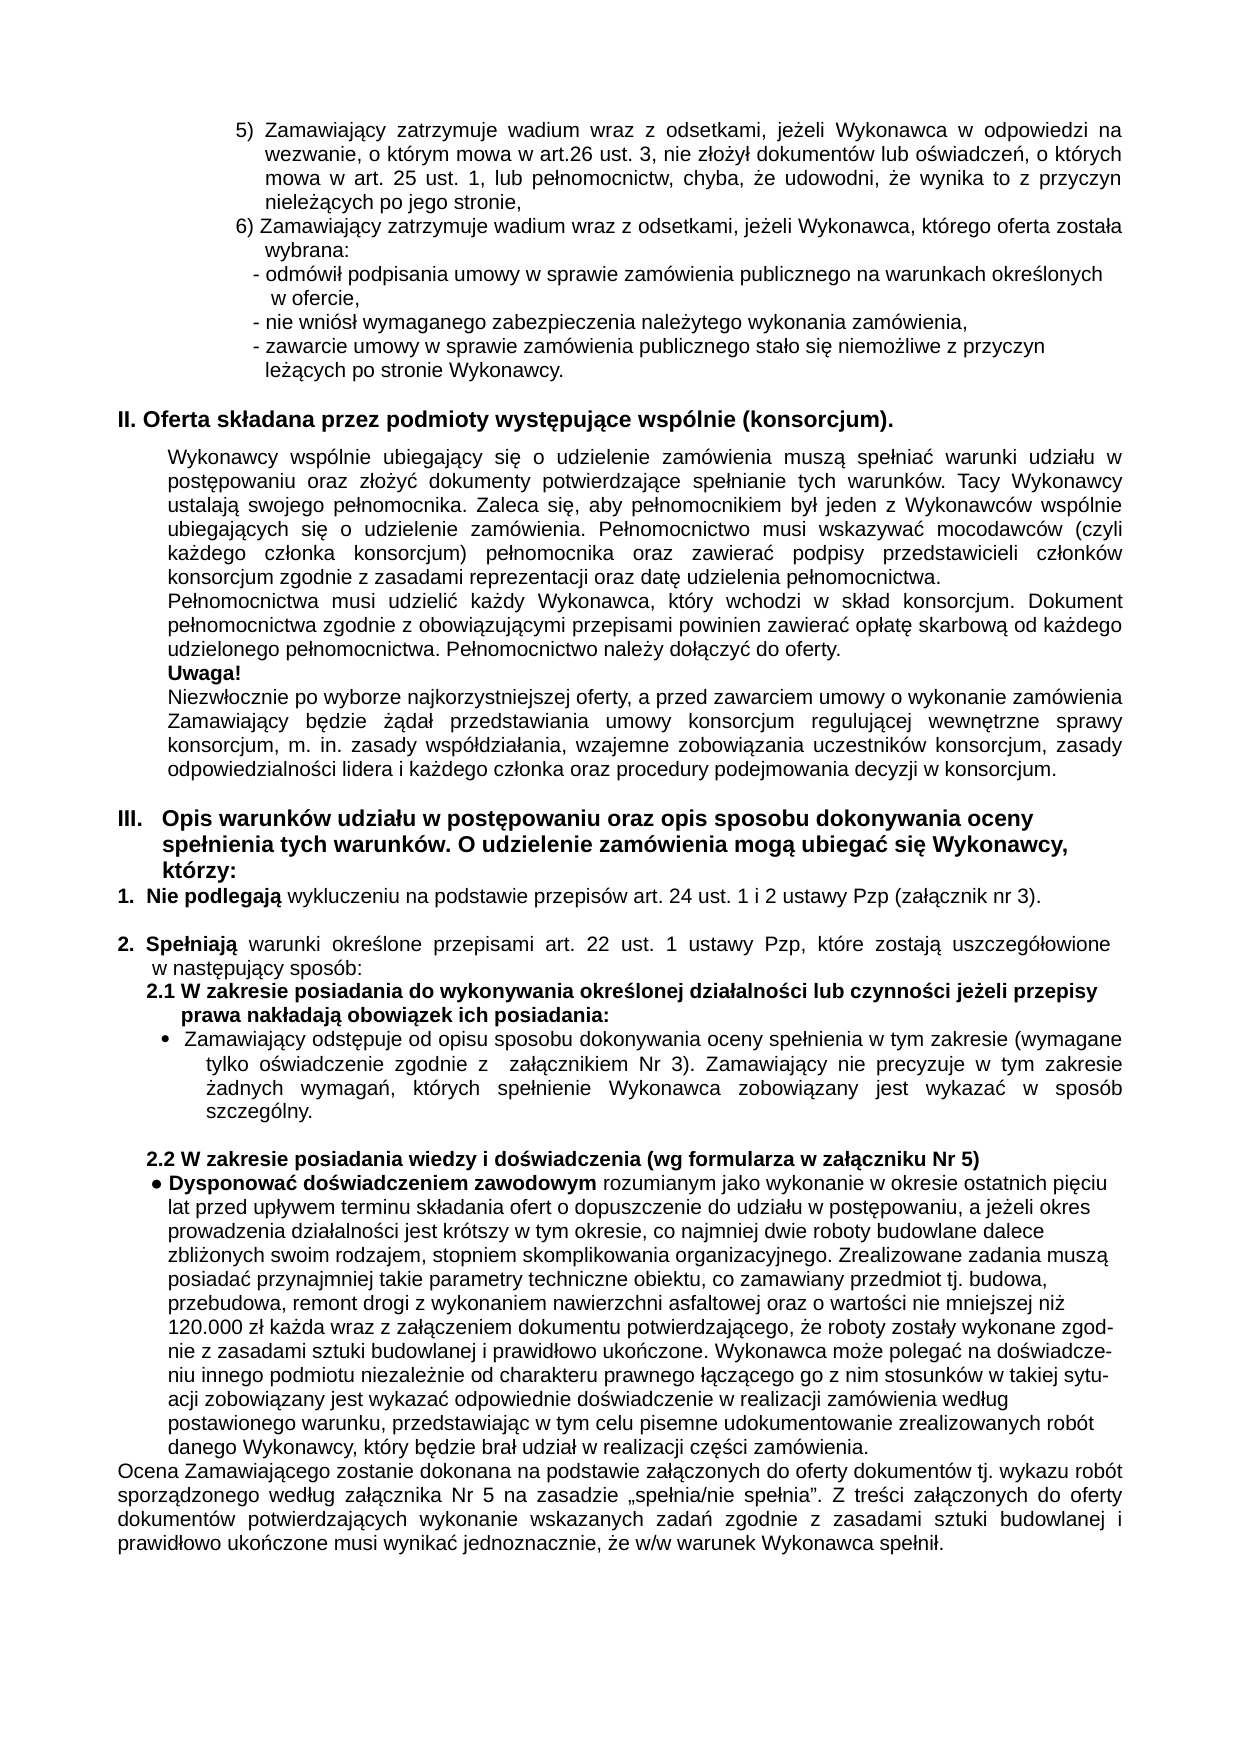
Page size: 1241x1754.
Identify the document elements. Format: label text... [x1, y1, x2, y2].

text 2.2 W zakresie posiadania wiedzy i doświadczenia (wg formularza w załączniku Nr 5) [117, 1147, 1123, 1171]
list Opis warunków udziału w postępowaniu oraz opis sposobu dokonywania oceny [117, 804, 1123, 831]
list II. Oferta składana przez podmioty występujące wspólnie (konsorcjum). [116, 406, 1123, 432]
text 2. Spełniają warunki określone przepisami art. 22 ust. 1 ustawy Pzp, które zostają uszczegółowione w następujący sposób: [117, 931, 1123, 979]
list 120.000 zł każda wraz z załączeniem dokumentu potwierdzającego, że roboty zostały wykonane zgod- [116, 1315, 1123, 1339]
list danego Wykonawcy, który będzie brał udział w realizacji części zamówienia. [116, 1435, 1123, 1459]
text Wykonawcy wspólnie ubiegający się o udzielenie zamówienia muszą spełniać warunki udziału w postępowaniu oraz złożyć dokumenty potwierdzające spełnianie tych warunków. Tacy Wykonawcy ustalają swojego pełnomocnika. Zaleca się, aby pełnomocnikiem był jeden z Wykonawców wspólnie ubiegających się o udzielenie zamówienia. Pełnomocnictwo musi wskazywać mocodawców (czyli każdego członka konsorcjum) pełnomocnika oraz zawierać podpisy przedstawicieli członków konsorcjum zgodnie z zasadami reprezentacji oraz datę udzielenia pełnomocnictwa. [167, 445, 1123, 589]
list prowadzenia działalności jest krótszy w tym okresie, co najmniej dwie roboty budowlane dalece [116, 1219, 1123, 1243]
text 6) Zamawiający zatrzymuje wadium wraz z odsetkami, jeżeli Wykonawca, którego oferta została wybrana: [235, 214, 1123, 262]
list nie z zasadami sztuki budowlanej i prawidłowo ukończone. Wykonawca może polegać na doświadcze- [116, 1339, 1123, 1363]
list leżących po stronie Wykonawcy. [235, 358, 1123, 382]
list - zawarcie umowy w sprawie zamówienia publicznego stało się niemożliwe z przyczyn [235, 334, 1123, 358]
text Pełnomocnictwa musi udzielić każdy Wykonawca, który wchodzi w skład konsorcjum. Dokument pełnomocnictwa zgodnie z obowiązującymi przepisami powinien zawierać opłatę skarbową od każdego udzielonego pełnomocnictwa. Pełnomocnictwo należy dołączyć do oferty. [167, 589, 1123, 661]
list Zamawiający odstępuje od opisu sposobu dokonywania oceny spełnienia w tym zakresie (wymagane tylko oświadczenie zgodnie z załącznikiem Nr 3). Zamawiający nie precyzuje w tym zakresie żadnych wymagań, których spełnienie Wykonawca zobowiązany jest wykazać w sposób szczególny. [162, 1027, 1123, 1123]
list niu innego podmiotu niezależnie od charakteru prawnego łączącego go z nim stosunków w takiej sytu- [116, 1363, 1123, 1387]
list którzy: [117, 857, 1123, 883]
list przebudowa, remont drogi z wykonaniem nawierzchni asfaltowej oraz o wartości nie mniejszej niż [116, 1291, 1123, 1315]
list w ofercie, [235, 286, 1123, 310]
list - odmówił podpisania umowy w sprawie zamówienia publicznego na warunkach określonych [235, 262, 1123, 286]
list lat przed upływem terminu składania ofert o dopuszczenie do udziału w postępowaniu, a jeżeli okres [116, 1195, 1123, 1219]
text 5) Zamawiający zatrzymuje wadium wraz z odsetkami, jeżeli Wykonawca w odpowiedzi na wezwanie, o którym mowa w art.26 ust. 3, nie złożył dokumentów lub oświadczeń, o których mowa w art. 25 ust. 1, lub pełnomocnictw, chyba, że udowodni, że wynika to z przyczyn nieleżących po jego stronie, [235, 118, 1123, 214]
text Niezwłocznie po wyborze najkorzystniejszej oferty, a przed zawarciem umowy o wykonanie zamówienia Zamawiający będzie żądał przedstawiania umowy konsorcjum regulującej wewnętrzne sprawy konsorcjum, m. in. zasady współdziałania, wzajemne zobowiązania uczestników konsorcjum, zasady odpowiedzialności lidera i każdego członka oraz procedury podejmowania decyzji w konsorcjum. [167, 685, 1123, 781]
list 2.1 W zakresie posiadania do wykonywania określonej działalności lub czynności jeżeli przepisy [114, 979, 1123, 1003]
list acji zobowiązany jest wykazać odpowiednie doświadczenie w realizacji zamówienia według [116, 1387, 1123, 1411]
list posiadać przynajmniej takie parametry techniczne obiektu, co zamawiany przedmiot tj. budowa, [116, 1267, 1123, 1291]
text Uwaga! [167, 661, 1123, 685]
list ● Dysponować doświadczeniem zawodowym rozumianym jako wykonanie w okresie ostatnich pięciu [116, 1171, 1123, 1195]
text Ocena Zamawiającego zostanie dokonana na podstawie załączonych do oferty dokumentów tj. wykazu robót sporządzonego według załącznika Nr 5 na zasadzie „spełnia/nie spełnia”. Z treści załączonych do oferty dokumentów potwierdzających wykonanie wskazanych zadań zgodnie z zasadami sztuki budowlanej i prawidłowo ukończone musi wynikać jednoznacznie, że w/w warunek Wykonawca spełnił. [117, 1459, 1123, 1554]
text 1. Nie podlegają wykluczeniu na podstawie przepisów art. 24 ust. 1 i 2 ustawy Pzp (załącznik nr 3). [117, 883, 1123, 907]
list spełnienia tych warunków. O udzielenie zamówienia mogą ubiegać się Wykonawcy, [117, 831, 1123, 857]
text - nie wniósł wymaganego zabezpieczenia należytego wykonania zamówienia, [235, 310, 1123, 334]
list postawionego warunku, przedstawiając w tym celu pisemne udokumentowanie zrealizowanych robót [116, 1411, 1123, 1435]
list prawa nakładają obowiązek ich posiadania: [114, 1003, 1123, 1027]
list zbliżonych swoim rodzajem, stopniem skomplikowania organizacyjnego. Zrealizowane zadania muszą [116, 1243, 1123, 1267]
